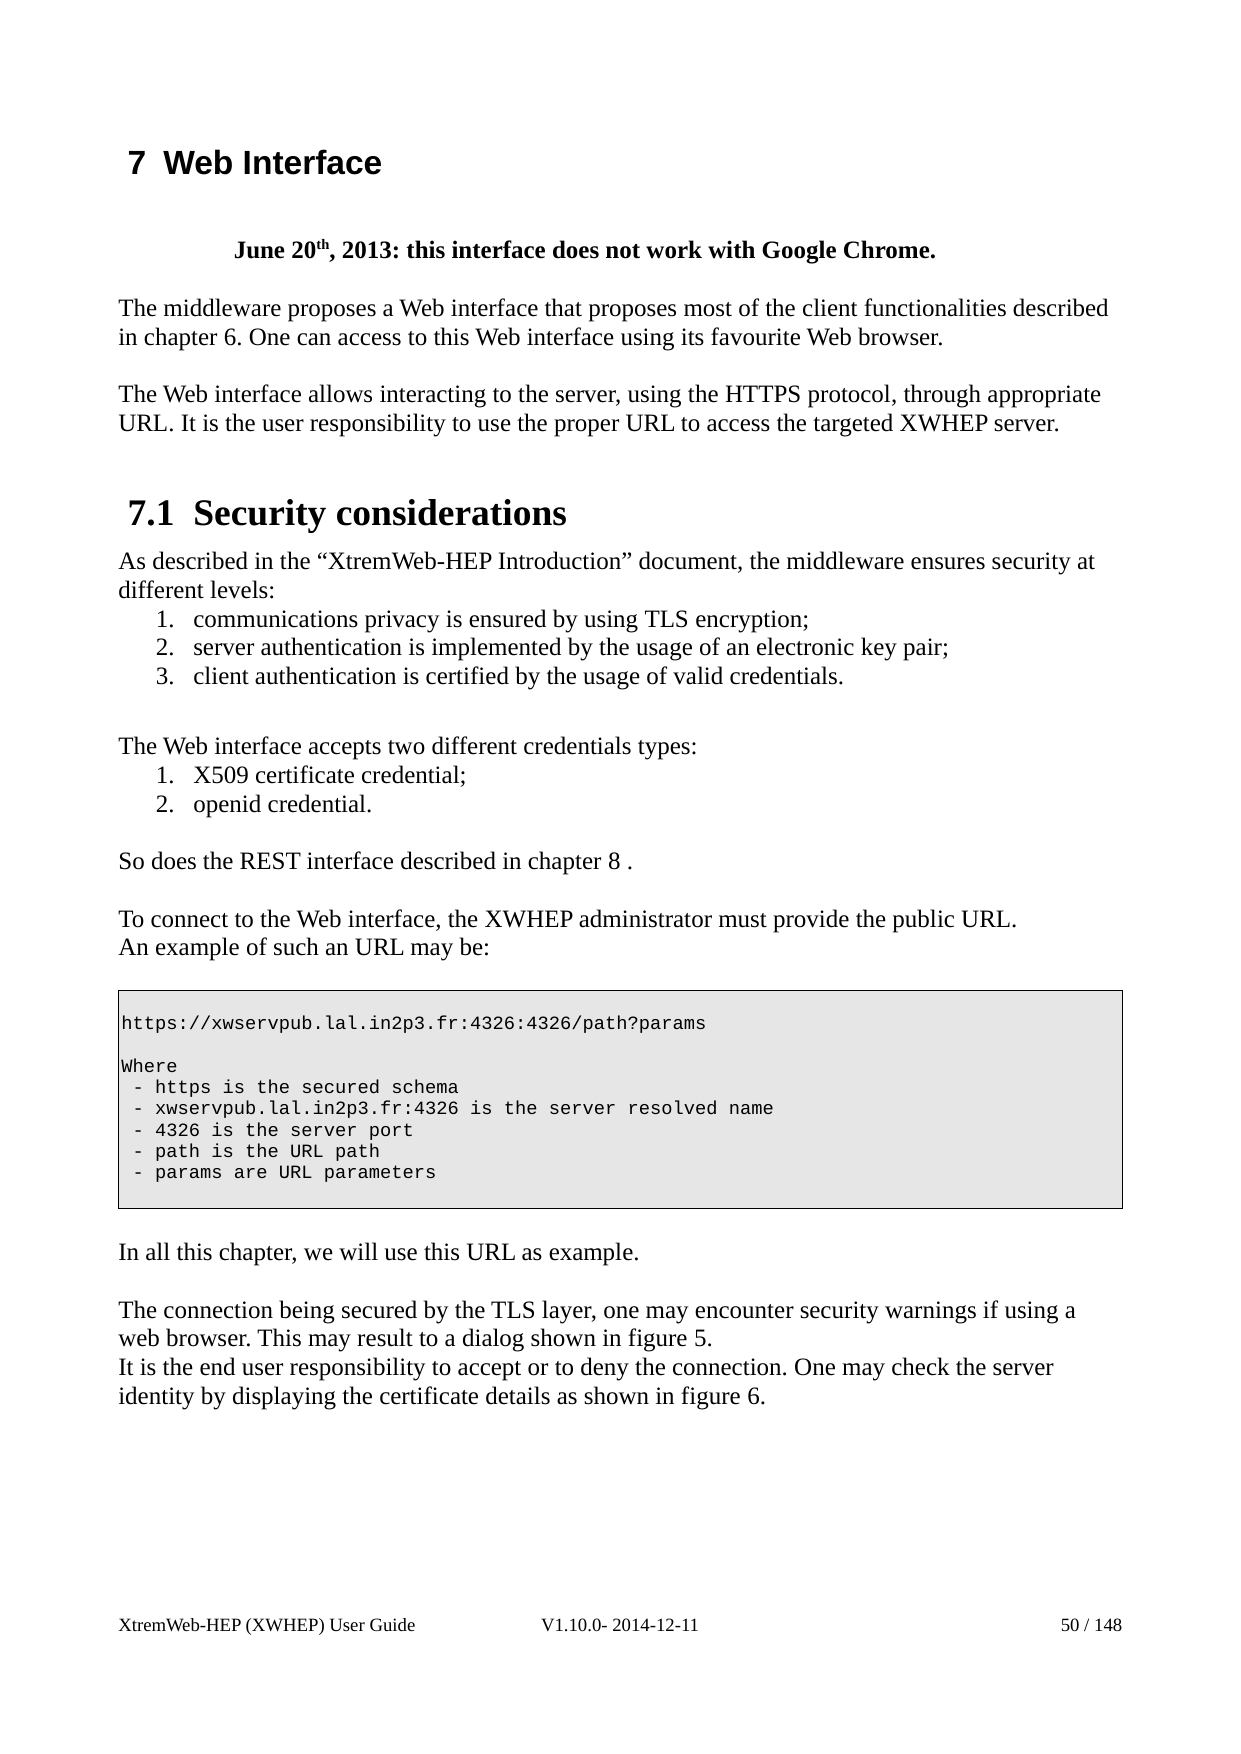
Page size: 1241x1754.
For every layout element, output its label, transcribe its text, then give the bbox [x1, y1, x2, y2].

text - https is the secured schema [119, 1075, 1122, 1096]
subtitle Web Interface [118, 143, 1122, 182]
text - params are URL parameters [119, 1160, 1122, 1181]
text So does the REST interface described in chapter8. [118, 846, 1122, 875]
text It is the end user responsibility to accept or to deny the connection. One may check the server identity by displaying the certificate details as shown in figure 6. [118, 1352, 1122, 1410]
text Where [119, 1054, 1122, 1075]
text https://xwservpub.lal.in2p3.fr:4326:4326/path?params [119, 1011, 1122, 1032]
text The middleware proposes a Web interface that proposes most of the client functionalities described in chapter 6. One can access to this Web interface using its favourite Web browser. [118, 293, 1122, 351]
subtitle Security considerations [118, 491, 1122, 534]
list client authentication is certified by the usage of valid credentials. [156, 661, 1122, 690]
text As described in the “XtremWeb-HEP Introduction” document, the middleware ensures security at different levels: [118, 546, 1122, 604]
text - path is the URL path [119, 1139, 1122, 1160]
text An example of such an URL may be: [118, 932, 1122, 961]
list openid credential. [156, 789, 1122, 817]
text To connect to the Web interface, the XWHEP administrator must provide the public URL. [118, 904, 1122, 932]
text - 4326 is the server port [119, 1117, 1122, 1139]
list communications privacy is ensured by using TLS encryption; [156, 604, 1122, 632]
list server authentication is implemented by the usage of an electronic key pair; [156, 632, 1122, 661]
text The Web interface allows interacting to the server, using the HTTPS protocol, through appropriate URL. It is the user responsibility to use the proper URL to access the targeted XWHEP server. [118, 379, 1122, 437]
text - xwservpub.lal.in2p3.fr:4326 is the server resolved name [119, 1096, 1122, 1117]
text June 20th, 2013: this interface does not work with Google Chrome. [233, 236, 1004, 264]
list X509 certificate credential; [156, 760, 1122, 789]
text The Web interface accepts two different credentials types: [118, 731, 1122, 760]
text In all this chapter, we will use this URL as example. [118, 1237, 1122, 1266]
text The connection being secured by the TLS layer, one may encounter security warnings if using a web browser. This may result to a dialog shown in figure 5. [118, 1295, 1122, 1352]
